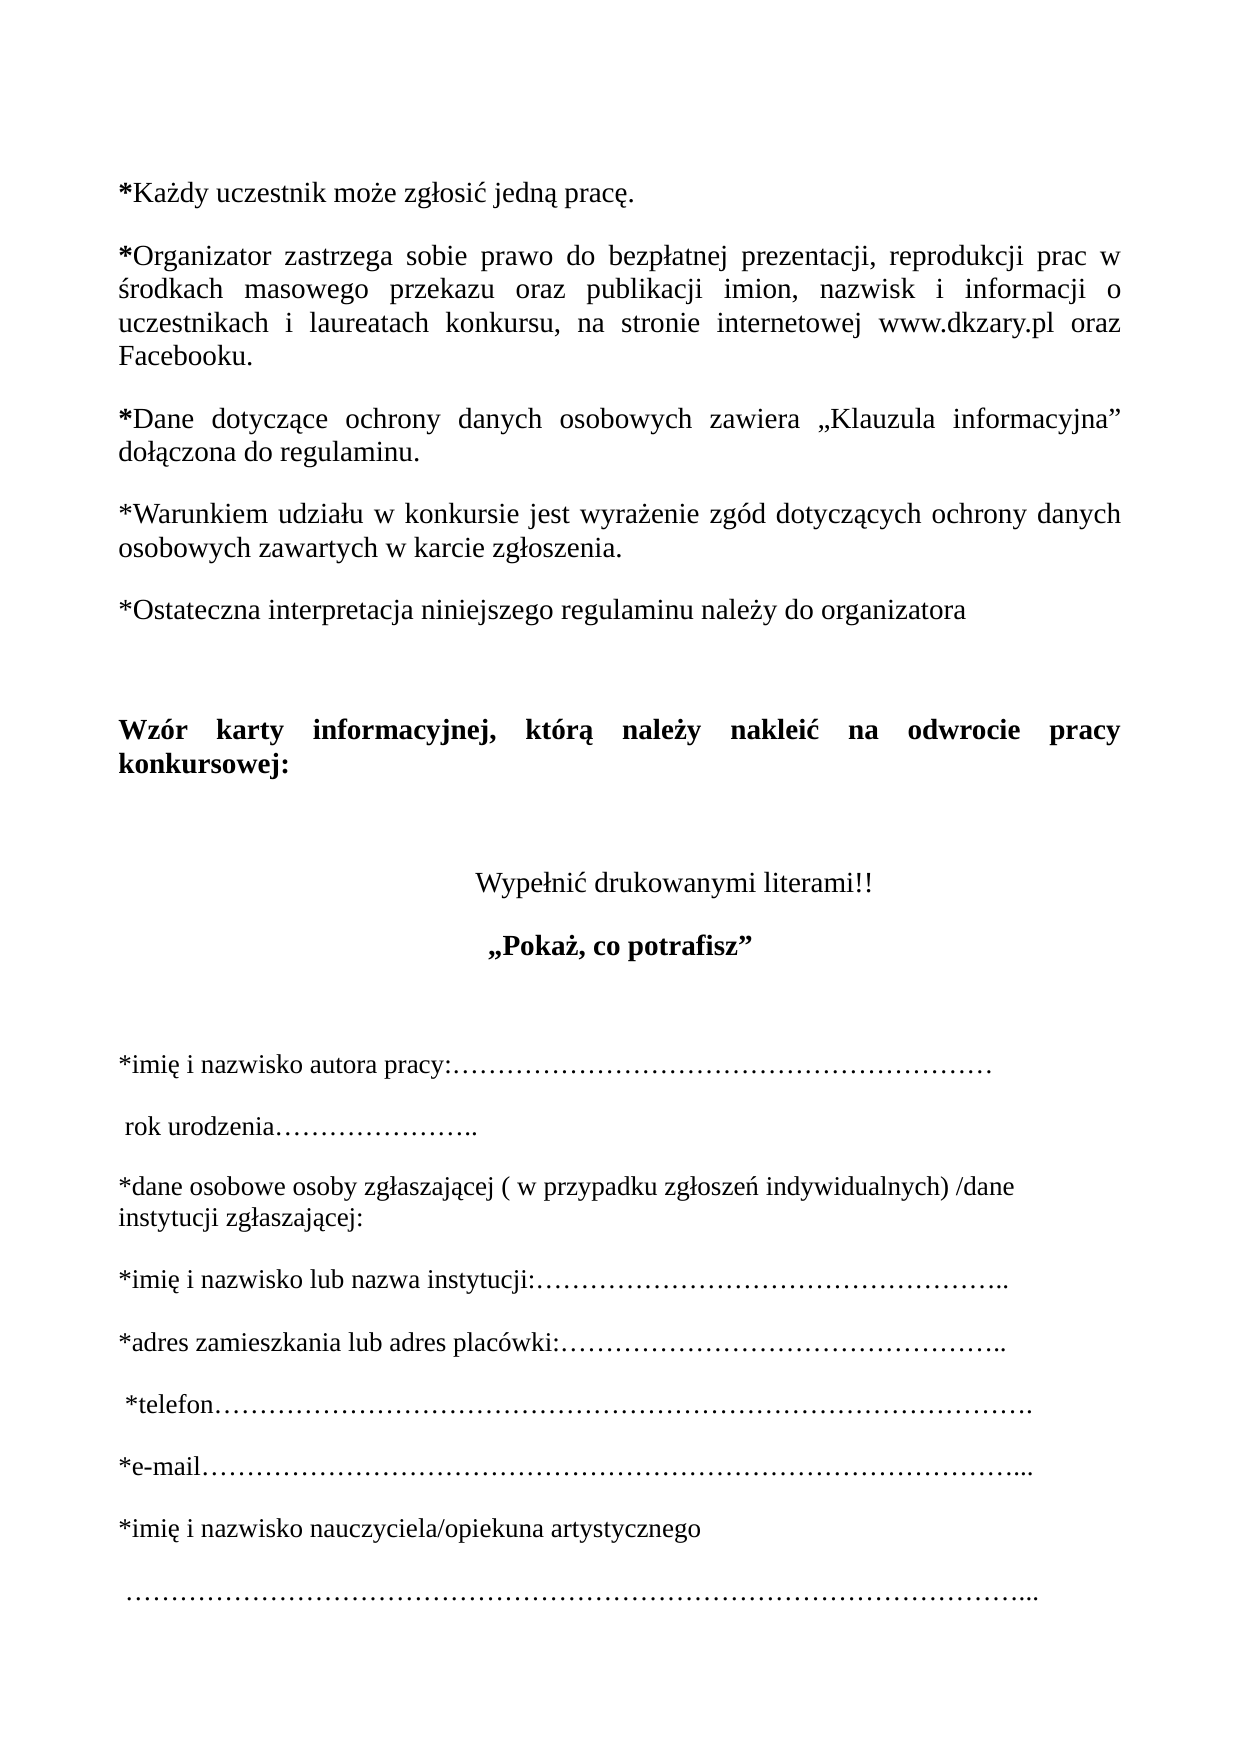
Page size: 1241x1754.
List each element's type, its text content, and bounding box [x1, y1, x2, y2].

text *imię i nazwisko nauczyciela/opiekuna artystycznego [118, 1512, 1122, 1544]
text rok urodzenia………………….. [118, 1110, 1122, 1141]
text Wypełnić drukowanymi literami!! [118, 866, 1122, 899]
text *Ostateczna interpretacja niniejszego regulaminu należy do organizatora [118, 592, 1122, 626]
text „Pokaż, co potrafisz” [118, 928, 1122, 961]
text *dane osobowe osoby zgłaszającej ( w przypadku zgłoszeń indywidualnych) /dane instytucji zgłaszającej: [118, 1170, 1122, 1232]
text *Każdy uczestnik może zgłosić jedną pracę. [118, 176, 1122, 209]
text *telefon………………………………………………………………………………. [118, 1388, 1122, 1419]
text *e-mail………………………………………………………………………………... [118, 1450, 1122, 1481]
text *imię i nazwisko lub nazwa instytucji:…………………………………………….. [118, 1263, 1122, 1294]
text Wzór karty informacyjnej, którą należy nakleić na odwrocie pracy konkursowej: [118, 712, 1122, 779]
text *adres zamieszkania lub adres placówki:………………………………………….. [118, 1326, 1122, 1357]
text *Dane dotyczące ochrony danych osobowych zawiera „Klauzula informacyjna” dołączona do regulaminu. [118, 401, 1122, 468]
text *Warunkiem udziału w konkursie jest wyrażenie zgód dotyczących ochrony danych osobowych zawartych w karcie zgłoszenia. [118, 497, 1122, 564]
text *imię i nazwisko autora pracy:…………………………………………………… [118, 1048, 1122, 1079]
text ………………………………………………………………………………………... [118, 1575, 1122, 1606]
text *Organizator zastrzega sobie prawo do bezpłatnej prezentacji, reprodukcji prac w środkach masowego przekazu oraz publikacji imion, nazwisk i informacji o uczestnikach i laureatach konkursu, na stronie internetowej www.dkzary.pl oraz Facebooku. [118, 238, 1122, 372]
